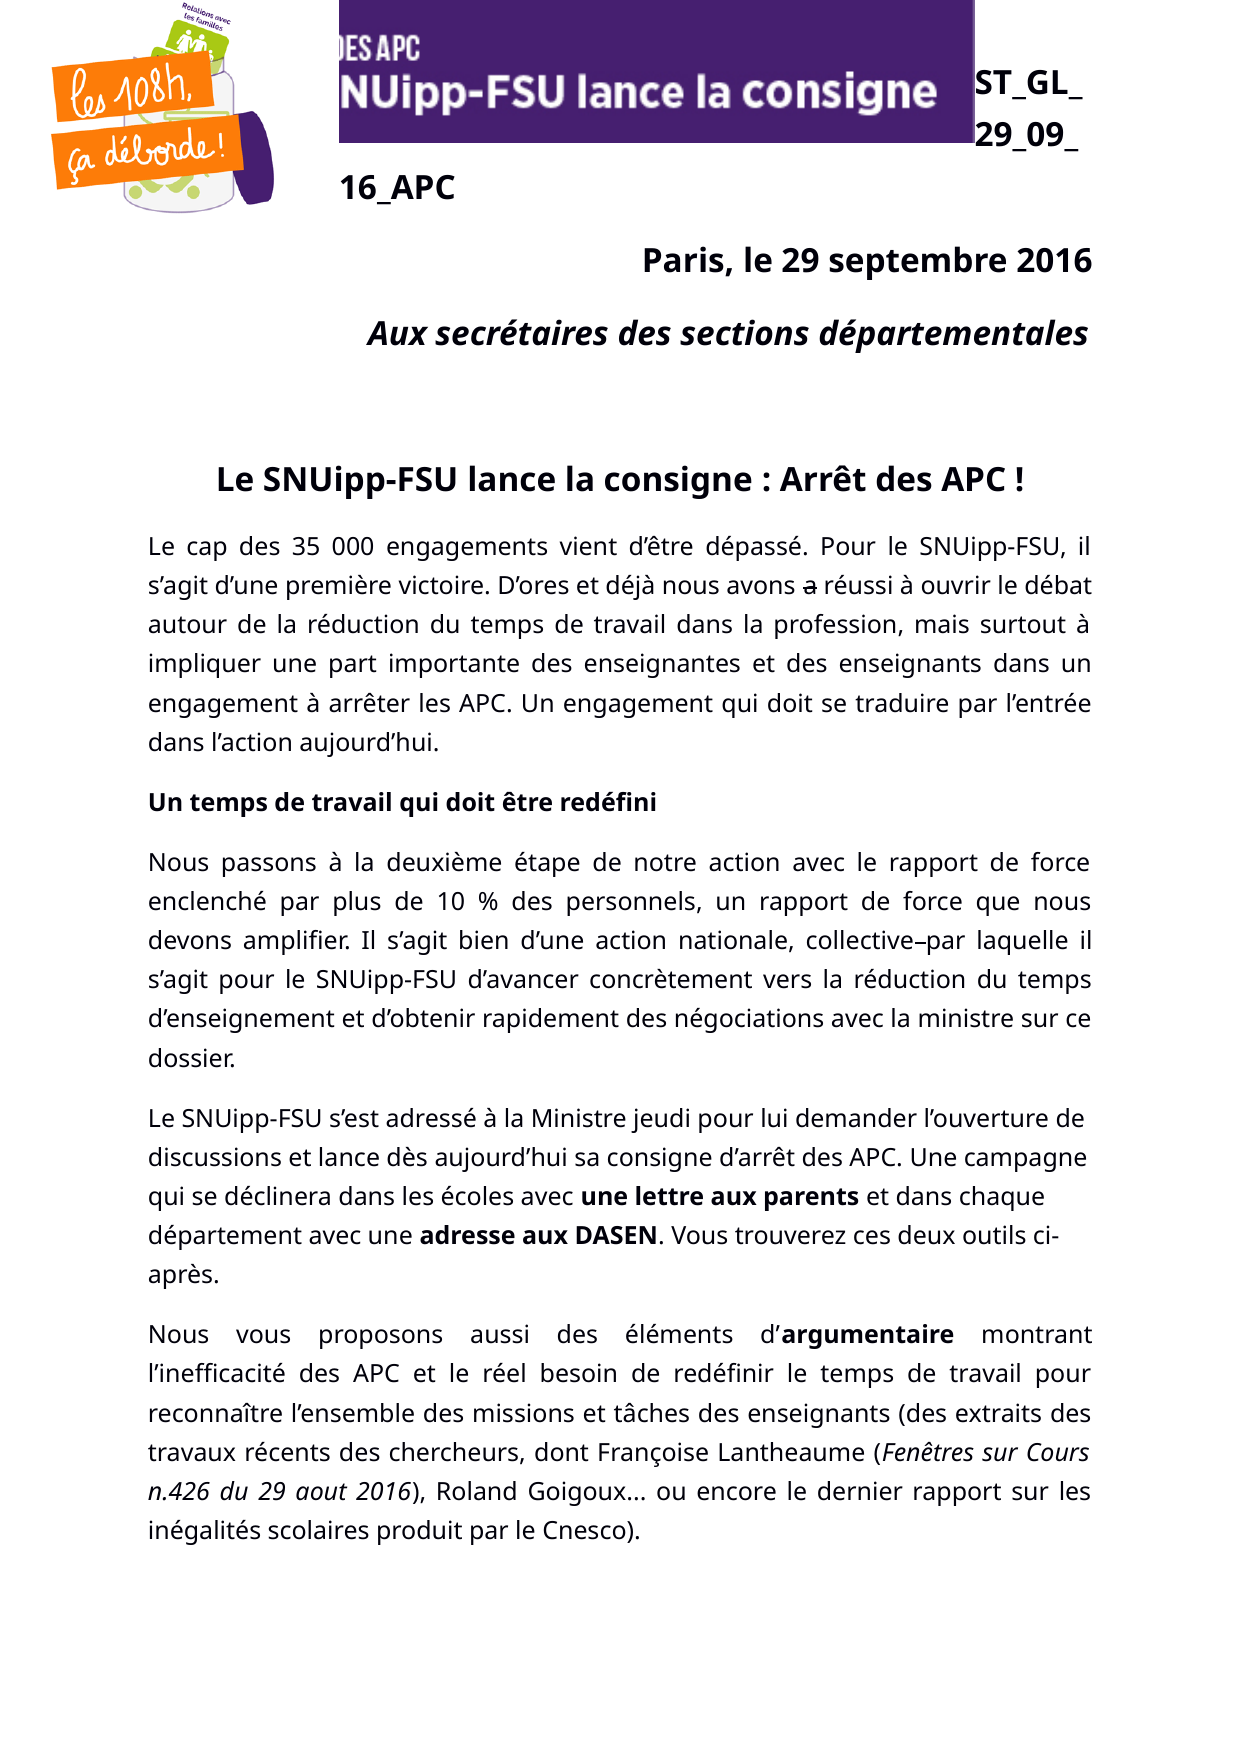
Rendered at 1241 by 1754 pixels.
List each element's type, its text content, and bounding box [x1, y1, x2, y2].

text ST_GL_ 29_09_16_APC [339, 59, 1092, 209]
text Paris, le 29 septembre 2016 [148, 236, 1092, 282]
text Le SNUipp-FSU lance la consigne : Arrêt des APC ! [148, 456, 1092, 501]
text Le cap des 35 000 engagements vient d’être dépassé. Pour le SNUipp-FSU, il s’agit d’une première victoire. D’ores et déjà nous avons a réussi à ouvrir le débat autour de la réduction du temps de travail dans la profession, mais surtout à impliquer une part importante des enseignantes et des enseignants dans un engagement à arrêter les APC. Un engagement qui doit se traduire par l’entrée dans l’action aujourd’hui. [148, 528, 1092, 758]
picture [0, 0, 975, 222]
text Nous passons à la deuxième étape de notre action avec le rapport de force enclenché par plus de 10 % des personnels, un rapport de force que nous devons amplifier. Il s’agit bien d’une action nationale, collective par laquelle il s’agit pour le SNUipp-FSU d’avancer concrètement vers la réduction du temps d’enseignement et d’obtenir rapidement des négociations avec la ministre sur ce dossier. [148, 844, 1092, 1074]
text Aux secrétaires des sections départementales [148, 309, 1092, 355]
text Nous vous proposons aussi des éléments d’argumentaire montrant l’inefficacité des APC et le réel besoin de redéfinir le temps de travail pour reconnaître l’ensemble des missions et tâches des enseignants (des extraits des travaux récents des chercheurs, dont Françoise Lantheaume (Fenêtres sur Cours n.426 du 29 aout 2016), Roland Goigoux... ou encore le dernier rapport sur les inégalités scolaires produit par le Cnesco). [148, 1317, 1092, 1547]
text Un temps de travail qui doit être redéfini [148, 784, 1092, 818]
text Le SNUipp-FSU s’est adressé à la Ministre jeudi pour lui demander l’ouverture de discussions et lance dès aujourd’hui sa consigne d’arrêt des APC. Une campagne qui se déclinera dans les écoles avec une lettre aux parents et dans chaque département avec une adresse aux DASEN. Vous trouverez ces deux outils ci-après. [148, 1100, 1092, 1291]
